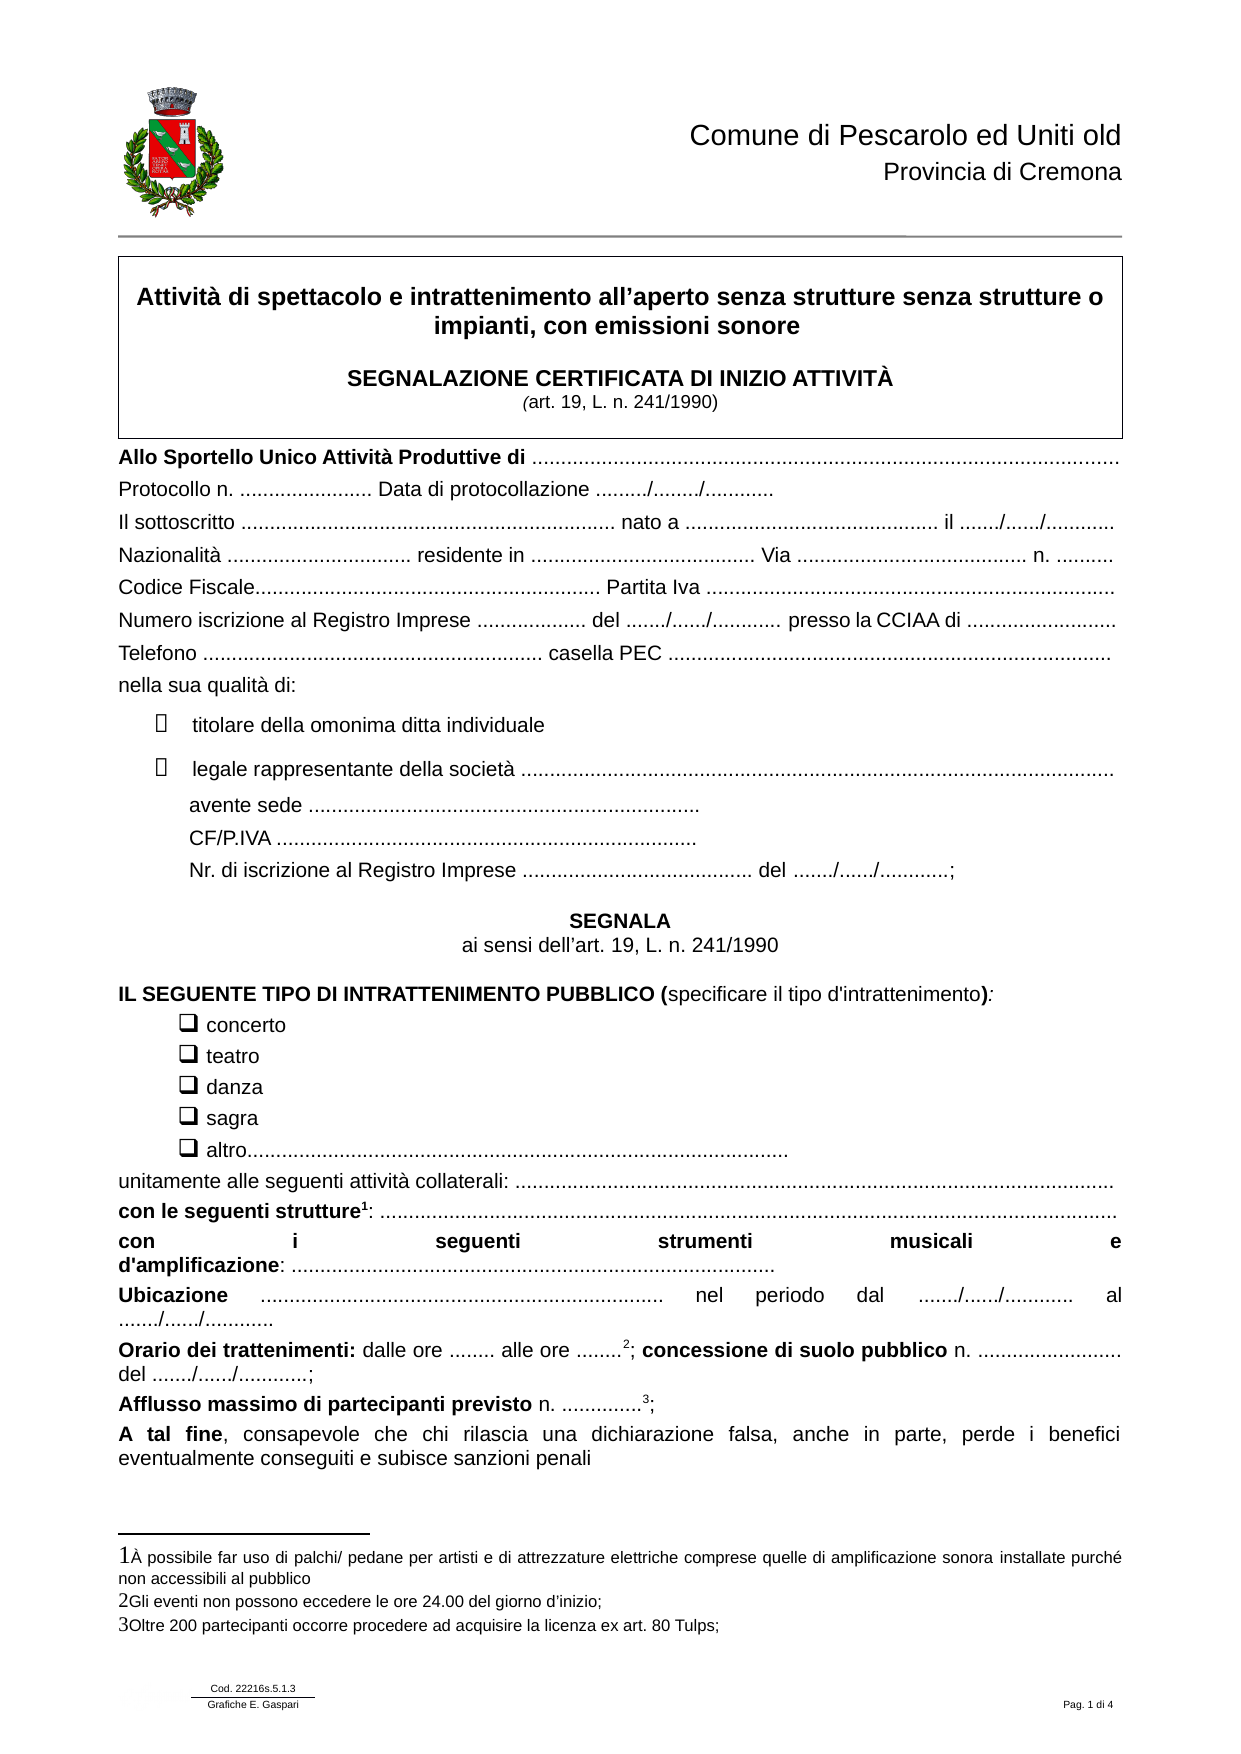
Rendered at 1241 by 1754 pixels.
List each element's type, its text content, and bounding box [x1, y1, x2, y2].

text Orario dei trattenimenti: dalle ore ........ alle ore ........; concessione di suolo pubblico n. ......................... del ......./....../............; [118, 1337, 1122, 1385]
text IL SEGUENTE TIPO DI INTRATTENIMENTO PUBBLICO (specificare il tipo d'intrattenimento): [118, 982, 1122, 1006]
text Comune di Pescarolo ed Uniti old [224, 118, 1122, 152]
text Provincia di Cremona [224, 157, 1122, 185]
text con i seguenti strumenti musicali e d'amplificazione: .................................................................................... [118, 1229, 1122, 1277]
text  danza [177, 1075, 1122, 1100]
text Ubicazione ...................................................................... nel periodo dal ......./....../............ al ......./....../............ [118, 1283, 1122, 1331]
text CF/P.IVA ......................................................................... [189, 825, 1122, 849]
text  legale rappresentante della società ....................................................................................................... [153, 749, 1122, 783]
text nella sua qualità di: [118, 673, 1122, 697]
text unitamente alle seguenti attività collaterali: ........................................................................................................ [118, 1169, 1122, 1193]
text A tal fine, consapevole che chi rilascia una dichiarazione falsa, anche in parte, perde i benefici eventualmente conseguiti e subisce sanzioni penali [118, 1422, 1122, 1470]
text  titolare della omonima ditta individuale [153, 706, 1122, 739]
text Il sottoscritto ................................................................. nato a ............................................ il ......./....../............ [118, 510, 1122, 534]
text Afflusso massimo di partecipanti previsto n. ..............; [118, 1392, 1122, 1416]
text Nr. di iscrizione al Registro Imprese ........................................ del ......./....../............; [189, 858, 1122, 882]
text avente sede .................................................................... [189, 793, 1122, 817]
text SEGNALA [118, 909, 1122, 933]
table_header Attività di spettacolo e intrattenimento all’aperto senza strutture senza strutture o impianti, con emissioni sonore SEGNALAZIONE CERTIFICATA DI INIZIO ATTIVITÀ (art. 19, L. n. 241/1990) [119, 257, 1122, 437]
picture [122, 87, 224, 219]
text Oltre 200 partecipanti occorre procedere ad acquisire la licenza ex art. 80 Tulps; [118, 1612, 1122, 1636]
text Gli eventi non possono eccedere le ore 24.00 del giorno d’inizio; [118, 1588, 1122, 1612]
text À possibile far uso di palchi/ pedane per artisti e di attrezzature elettriche comprese quelle di amplificazione sonora installate purché non accessibili al pubblico [118, 1540, 1122, 1588]
text ai sensi dell’art. 19, L. n. 241/1990 [118, 933, 1122, 957]
text con le seguenti strutture: ................................................................................................................................ [118, 1199, 1122, 1223]
text Numero iscrizione al Registro Imprese ................... del ......./....../............ presso la CCIAA di .......................... [118, 608, 1122, 632]
text Protocollo n. ....................... Data di protocollazione ........./......../............ [118, 477, 1122, 501]
text  altro.............................................................................................. [177, 1137, 1122, 1162]
text  sagra [177, 1106, 1122, 1131]
text Telefono ........................................................... casella PEC ............................................................................. [118, 640, 1122, 664]
text  concerto [177, 1012, 1122, 1037]
text Nazionalità ................................ residente in ....................................... Via ........................................ n. .......... [118, 542, 1122, 566]
text Allo Sportello Unico Attività Produttive di [118, 445, 1122, 469]
text  teatro [177, 1044, 1122, 1069]
text Codice Fiscale............................................................ Partita Iva ....................................................................... [118, 575, 1122, 599]
